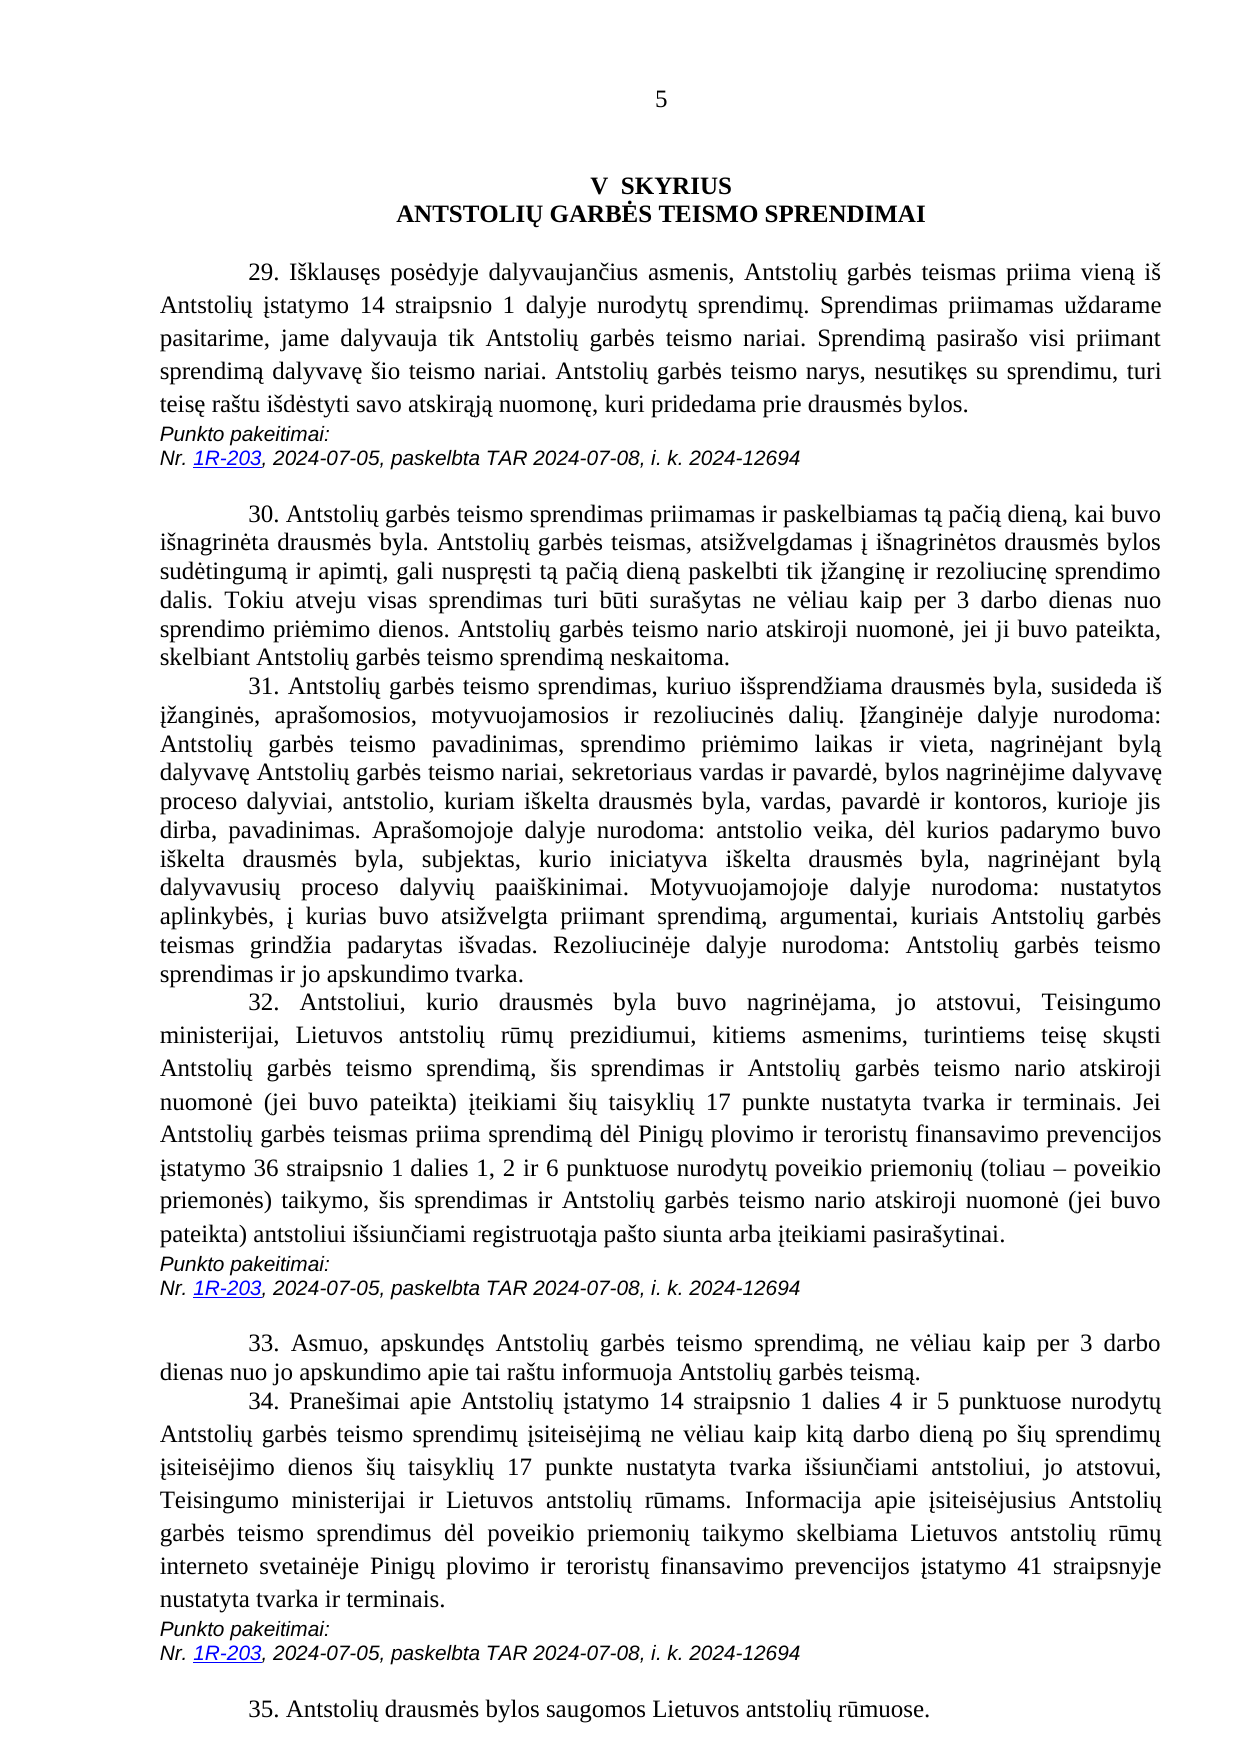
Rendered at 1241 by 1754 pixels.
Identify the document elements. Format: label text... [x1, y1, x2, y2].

text Punkto pakeitimai: [159, 422, 1162, 446]
text 32. Antstoliui, kurio drausmės byla buvo nagrinėjama, jo atstovui, Teisingumo ministerijai, Lietuvos antstolių rūmų prezidiumui, kitiems asmenims, turintiems teisę skųsti Antstolių garbės teismo sprendimą, šis sprendimas ir Antstolių garbės teismo nario atskiroji nuomonė (jei buvo pateikta) įteikiami šių taisyklių 17 punkte nustatyta tvarka ir terminais. Jei Antstolių garbės teismas priima sprendimą dėl Pinigų plovimo ir teroristų finansavimo prevencijos įstatymo 36 straipsnio 1 dalies 1, 2 ir 6 punktuose nurodytų poveikio priemonių (toliau – poveikio priemonės) taikymo, šis sprendimas ir Antstolių garbės teismo nario atskiroji nuomonė (jei buvo pateikta) antstoliui išsiunčiami registruotąja pašto siunta arba įteikiami pasirašytinai. [159, 987, 1162, 1247]
text Nr. 1R-203, 2024-07-05, paskelbta TAR 2024-07-08, i. k. 2024-12694 [159, 1276, 1162, 1299]
text 33. Asmuo, apskundęs Antstolių garbės teismo sprendimą, ne vėliau kaip per 3 darbo dienas nuo jo apskundimo apie tai raštu informuoja Antstolių garbės teismą. [159, 1328, 1162, 1386]
text V SKYRIUS [159, 171, 1162, 199]
text Nr. 1R-203, 2024-07-05, paskelbta TAR 2024-07-08, i. k. 2024-12694 [159, 1641, 1162, 1665]
text 31. Antstolių garbės teismo sprendimas, kuriuo išsprendžiama drausmės byla, susideda iš įžanginės, aprašomosios, motyvuojamosios ir rezoliucinės dalių. Įžanginėje dalyje nurodoma: Antstolių garbės teismo pavadinimas, sprendimo priėmimo laikas ir vieta, nagrinėjant bylą dalyvavę Antstolių garbės teismo nariai, sekretoriaus vardas ir pavardė, bylos nagrinėjime dalyvavę proceso dalyviai, antstolio, kuriam iškelta drausmės byla, vardas, pavardė ir kontoros, kurioje jis dirba, pavadinimas. Aprašomojoje dalyje nurodoma: antstolio veika, dėl kurios padarymo buvo iškelta drausmės byla, subjektas, kurio iniciatyva iškelta drausmės byla, nagrinėjant bylą dalyvavusių proceso dalyvių paaiškinimai. Motyvuojamojoje dalyje nurodoma: nustatytos aplinkybės, į kurias buvo atsižvelgta priimant sprendimą, argumentai, kuriais Antstolių garbės teismas grindžia padarytas išvadas. Rezoliucinėje dalyje nurodoma: Antstolių garbės teismo sprendimas ir jo apskundimo tvarka. [159, 671, 1162, 987]
text 29. Išklausęs posėdyje dalyvaujančius asmenis, Antstolių garbės teismas priima vieną iš Antstolių įstatymo 14 straipsnio 1 dalyje nurodytų sprendimų. Sprendimas priimamas uždarame pasitarime, jame dalyvauja tik Antstolių garbės teismo nariai. Sprendimą pasirašo visi priimant sprendimą dalyvavę šio teismo nariai. Antstolių garbės teismo narys, nesutikęs su sprendimu, turi teisę raštu išdėstyti savo atskirąją nuomonę, kuri pridedama prie drausmės bylos. [159, 257, 1162, 418]
text Punkto pakeitimai: [159, 1252, 1162, 1276]
text 30. Antstolių garbės teismo sprendimas priimamas ir paskelbiamas tą pačią dieną, kai buvo išnagrinėta drausmės byla. Antstolių garbės teismas, atsižvelgdamas į išnagrinėtos drausmės bylos sudėtingumą ir apimtį, gali nuspręsti tą pačią dieną paskelbti tik įžanginę ir rezoliucinę sprendimo dalis. Tokiu atveju visas sprendimas turi būti surašytas ne vėliau kaip per 3 darbo dienas nuo sprendimo priėmimo dienos. Antstolių garbės teismo nario atskiroji nuomonė, jei ji buvo pateikta, skelbiant Antstolių garbės teismo sprendimą neskaitoma. [159, 499, 1162, 671]
text Punkto pakeitimai: [159, 1617, 1162, 1641]
text ANTSTOLIŲ GARBĖS TEISMO SPRENDIMAI [159, 199, 1162, 228]
text 34. Pranešimai apie Antstolių įstatymo 14 straipsnio 1 dalies 4 ir 5 punktuose nurodytų Antstolių garbės teismo sprendimų įsiteisėjimą ne vėliau kaip kitą darbo dieną po šių sprendimų įsiteisėjimo dienos šių taisyklių 17 punkte nustatyta tvarka išsiunčiami antstoliui, jo atstovui, Teisingumo ministerijai ir Lietuvos antstolių rūmams. Informacija apie įsiteisėjusius Antstolių garbės teismo sprendimus dėl poveikio priemonių taikymo skelbiama Lietuvos antstolių rūmų interneto svetainėje Pinigų plovimo ir teroristų finansavimo prevencijos įstatymo 41 straipsnyje nustatyta tvarka ir terminais. [159, 1386, 1162, 1613]
text 35. Antstolių drausmės bylos saugomos Lietuvos antstolių rūmuose. [159, 1694, 1162, 1722]
text Nr. 1R-203, 2024-07-05, paskelbta TAR 2024-07-08, i. k. 2024-12694 [159, 446, 1162, 470]
